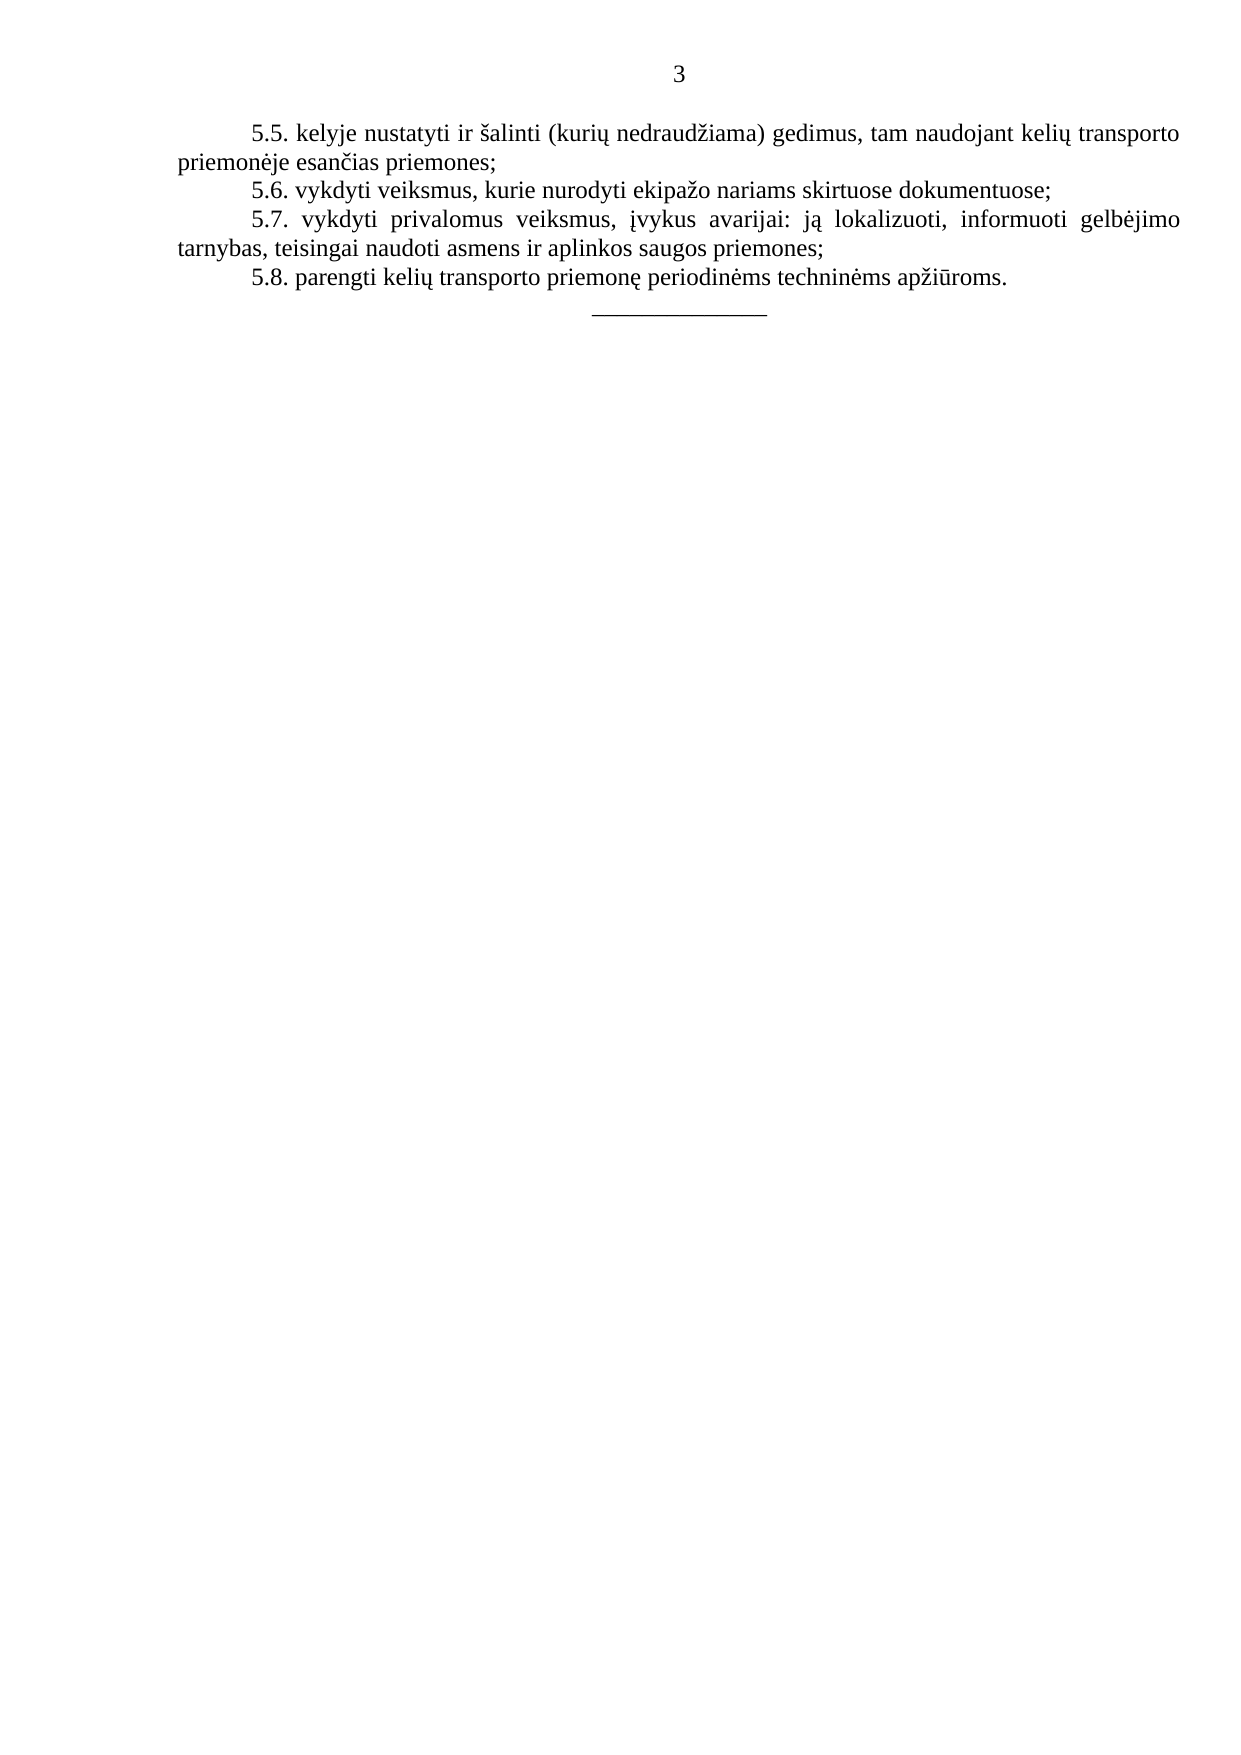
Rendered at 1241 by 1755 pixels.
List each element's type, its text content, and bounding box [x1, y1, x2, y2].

text 5.7. vykdyti privalomus veiksmus, įvykus avarijai: ją lokalizuoti, informuoti gelbėjimo tarnybas, teisingai naudoti asmens ir aplinkos saugos priemones; [177, 204, 1181, 262]
text 5.5. kelyje nustatyti ir šalinti (kurių nedraudžiama) gedimus, tam naudojant kelių transporto priemonėje esančias priemones; [177, 118, 1181, 176]
text ______________ [177, 291, 1181, 319]
text 5.8. parengti kelių transporto priemonę periodinėms techninėms apžiūroms. [177, 262, 1181, 291]
text 5.6. vykdyti veiksmus, kurie nurodyti ekipažo nariams skirtuose dokumentuose; [177, 176, 1181, 204]
